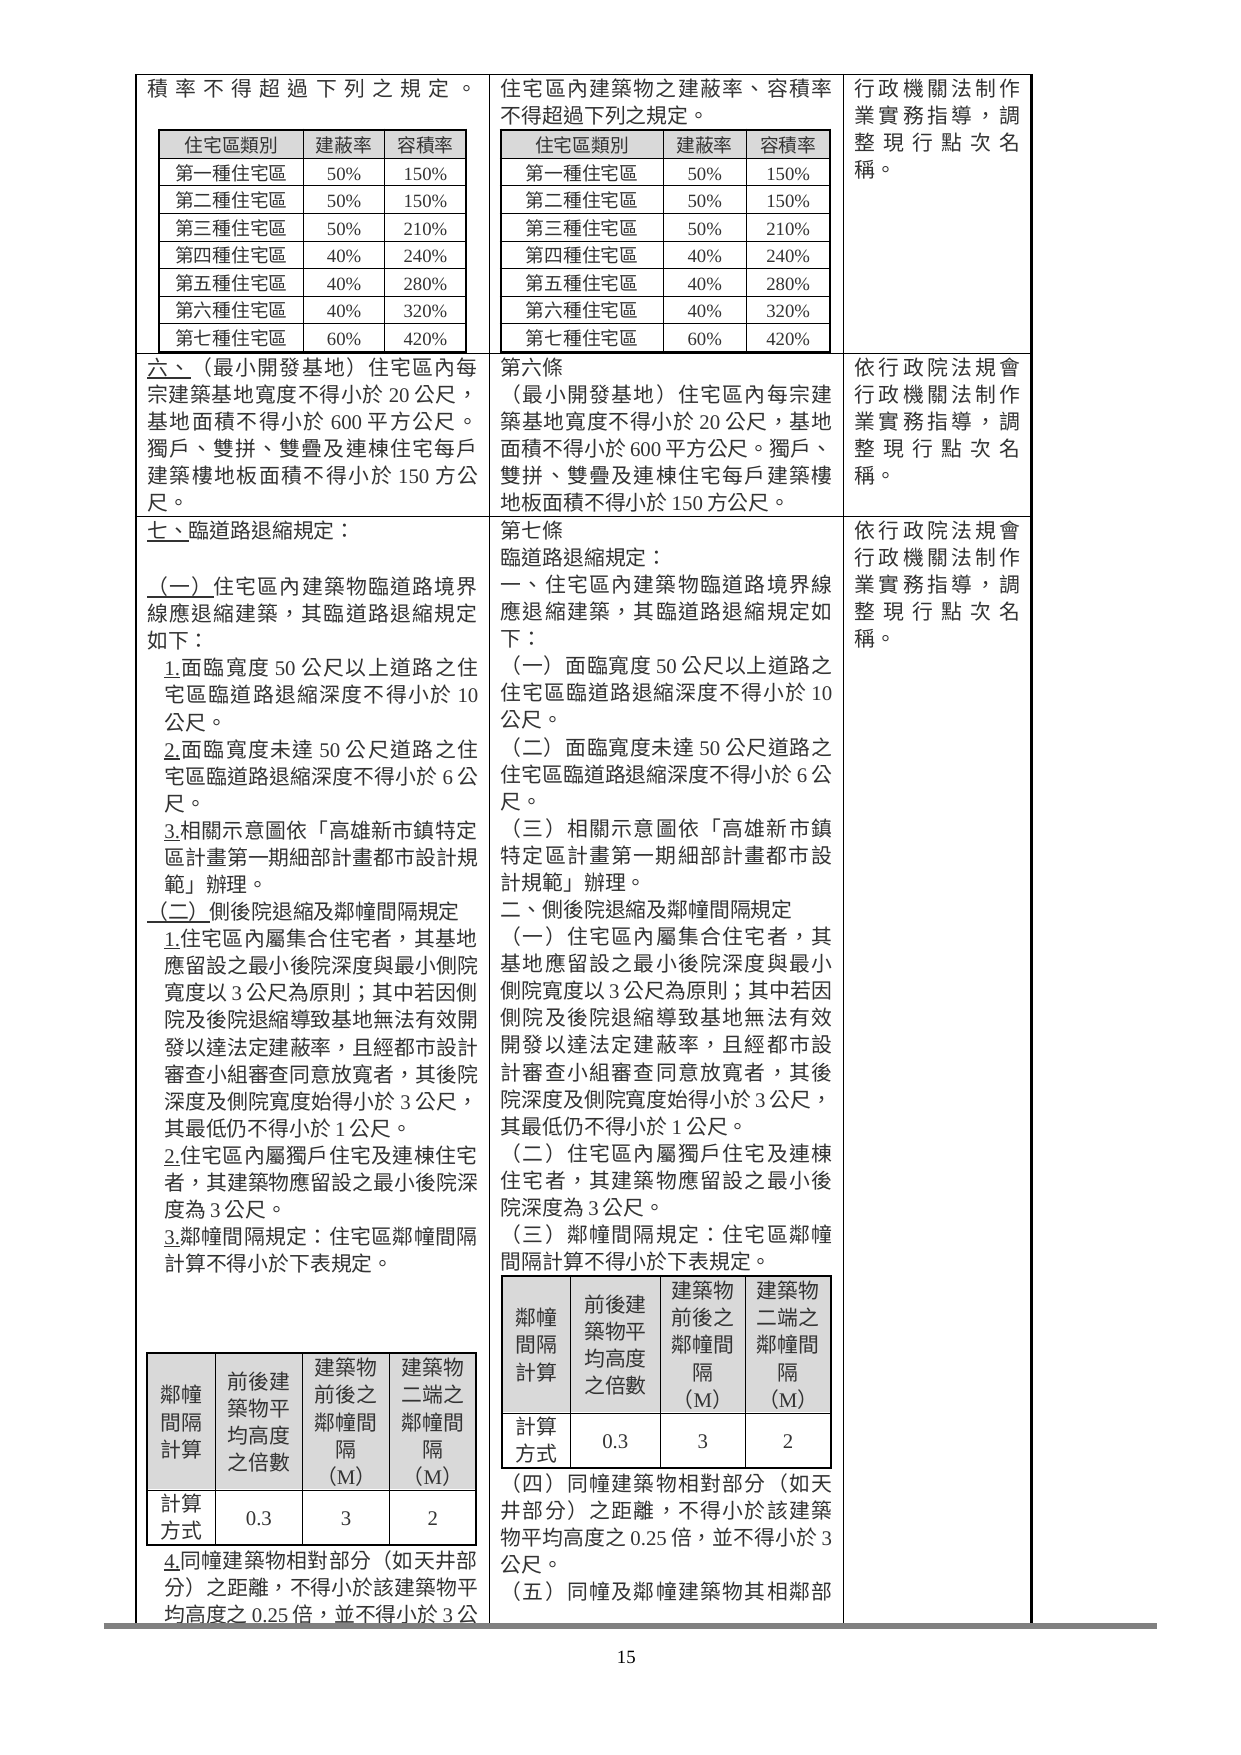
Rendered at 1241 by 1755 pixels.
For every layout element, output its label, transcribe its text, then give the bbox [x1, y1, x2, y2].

table_header 建蔽率 [304, 131, 384, 158]
table_header 鄰幢間隔計算 [148, 1354, 215, 1489]
table_header 建築物二端之鄰幢間隔（M） [746, 1277, 830, 1412]
table_cell 280% [747, 269, 829, 296]
table_header 住宅區類別 [160, 131, 303, 158]
table_cell 0.3 [571, 1414, 660, 1467]
table_cell 第一種住宅區 [502, 159, 663, 185]
table_cell 60% [664, 324, 746, 351]
table_cell 計算 方式 [148, 1491, 215, 1544]
table_cell 住宅區內建築物之建蔽率、容積率不得超過下列之規定。 [490, 75, 843, 353]
table_header 前後建築物平均高度之倍數 [571, 1277, 660, 1412]
table_cell 50% [664, 214, 746, 241]
table_header 容積率 [385, 131, 465, 158]
table_cell 第四種住宅區 [160, 242, 303, 268]
table_cell 六、（最小開發基地）住宅區內每宗建築基地寬度不得小於20公尺，基地面積不得小於600平方公尺。獨戶、雙拼、雙疊及連棟住宅每戶建築樓地板面積不得小於150方公尺。 [137, 354, 489, 516]
table_cell 210% [747, 214, 829, 241]
table_cell 240% [385, 242, 465, 268]
table_cell 3 [661, 1414, 745, 1467]
table_cell 150% [385, 186, 465, 213]
table_cell 420% [747, 324, 829, 351]
table_cell 50% [664, 186, 746, 213]
table_header 建築物前後之鄰幢間隔（M） [661, 1277, 745, 1412]
table_cell 320% [385, 297, 465, 323]
table_cell 3 [303, 1491, 389, 1544]
table_cell 50% [664, 159, 746, 185]
table_cell 計算 方式 [503, 1414, 570, 1467]
table_cell 依行政院法規會行政機關法制作業實務指導，調整現行點次名稱。 [844, 354, 1030, 516]
table_cell 第一種住宅區 [160, 159, 303, 185]
table_cell 150% [747, 159, 829, 185]
table_cell 第七種住宅區 [502, 324, 663, 351]
table_cell 第七種住宅區 [160, 324, 303, 351]
table_cell 2 [390, 1491, 475, 1544]
table_cell 50% [304, 214, 384, 241]
table_cell 第六種住宅區 [160, 297, 303, 323]
table_cell 150% [747, 186, 829, 213]
table_cell 60% [304, 324, 384, 351]
table_header 前後建築物平均高度之倍數 [216, 1354, 302, 1489]
table_cell 第七條 臨道路退縮規定： 一、住宅區內建築物臨道路境界線應退縮建築，其臨道路退縮規定如下： （一）面臨寬度50公尺以上道路之住宅區臨道路退縮深度不得小於10公尺。 （二）面臨寬度未達50公尺道路之住宅區臨道路退縮深度不得小於6公尺。 （三）相關示意圖依「高雄新市鎮特定區計畫第一期細部計畫都市設計規範」辦理。 二、側後院退縮及鄰幢間隔規定 （一）住宅區內屬集合住宅者，其基地應留設之最小後院深度與最小側院寬度以3公尺為原則；其中若因側院及後院退縮導致基地無法有效開發以達法定建蔽率，且經都市設計審查小組審查同意放寬者，其後院深度及側院寬度始得小於3公尺，其最低仍不得小於1公尺。 （二）住宅區內屬獨戶住宅及連棟住宅者，其建築物應留設之最小後院深度為3公尺。 （三）鄰幢間隔規定：住宅區鄰幢間隔計算不得小於下表規定。 （四）同幢建築物相對部分（如天井部分）之距離，不得小於該建築物平均高度之0.25倍，並不得小於3公尺。 （五）同幢及鄰幢建築物其相鄰部 [490, 517, 843, 1623]
table_cell 40% [304, 297, 384, 323]
table_cell 第六種住宅區 [502, 297, 663, 323]
table_cell 420% [385, 324, 465, 351]
table_cell 第五種住宅區 [160, 269, 303, 296]
table_header 鄰幢間隔計算 [503, 1277, 570, 1412]
table_cell 150% [385, 159, 465, 185]
table_cell 40% [304, 242, 384, 268]
table_header 建蔽率 [664, 131, 746, 158]
table_cell 240% [747, 242, 829, 268]
table_cell 第三種住宅區 [160, 214, 303, 241]
table_header 建築物二端之鄰幢間隔（M） [390, 1354, 475, 1489]
table_cell 280% [385, 269, 465, 296]
table_header 建築物前後之鄰幢間隔（M） [303, 1354, 389, 1489]
table_cell 行政機關法制作業實務指導，調整現行點次名稱。 [844, 75, 1030, 353]
table_header 住宅區類別 [502, 131, 663, 158]
table_cell 第二種住宅區 [502, 186, 663, 213]
table_cell 50% [304, 186, 384, 213]
table_cell 2 [746, 1414, 830, 1467]
table_cell 40% [664, 269, 746, 296]
table_header 容積率 [747, 131, 829, 158]
table_cell 50% [304, 159, 384, 185]
table_cell 40% [304, 269, 384, 296]
table_cell 積率不得超過下列之規定。 [137, 75, 489, 353]
table_cell 第六條 （最小開發基地）住宅區內每宗建築基地寬度不得小於20公尺，基地面積不得小於600平方公尺。獨戶、雙拼、雙疊及連棟住宅每戶建築樓地板面積不得小於150方公尺。 [490, 354, 843, 516]
table_cell 第五種住宅區 [502, 269, 663, 296]
table_cell 依行政院法規會行政機關法制作業實務指導，調整現行點次名稱。 [844, 517, 1030, 1623]
table_cell 40% [664, 297, 746, 323]
table_cell 320% [747, 297, 829, 323]
table_cell 第二種住宅區 [160, 186, 303, 213]
table_cell 210% [385, 214, 465, 241]
table_cell 0.3 [216, 1491, 302, 1544]
table_cell 第四種住宅區 [502, 242, 663, 268]
table_cell 第三種住宅區 [502, 214, 663, 241]
table_cell 七、臨道路退縮規定： （一）住宅區內建築物臨道路境界線應退縮建築，其臨道路退縮規定如下： 1.面臨寬度50公尺以上道路之住宅區臨道路退縮深度不得小於10公尺。 2.面臨寬度未達50公尺道路之住宅區臨道路退縮深度不得小於6公尺。 3.相關示意圖依「高雄新市鎮特定區計畫第一期細部計畫都市設計規範」辦理。 （二）側後院退縮及鄰幢間隔規定 1.住宅區內屬集合住宅者，其基地應留設之最小後院深度與最小側院寬度以3公尺為原則；其中若因側院及後院退縮導致基地無法有效開發以達法定建蔽率，且經都市設計審查小組審查同意放寬者，其後院深度及側院寬度始得小於3公尺，其最低仍不得小於1公尺。 2.住宅區內屬獨戶住宅及連棟住宅者，其建築物應留設之最小後院深度為3公尺。 3.鄰幢間隔規定：住宅區鄰幢間隔計算不得小於下表規定。 4.同幢建築物相對部分（如天井部分）之距離，不得小於該建築物平均高度之0.25倍，並不得小於3公 [137, 517, 489, 1623]
table_cell 40% [664, 242, 746, 268]
